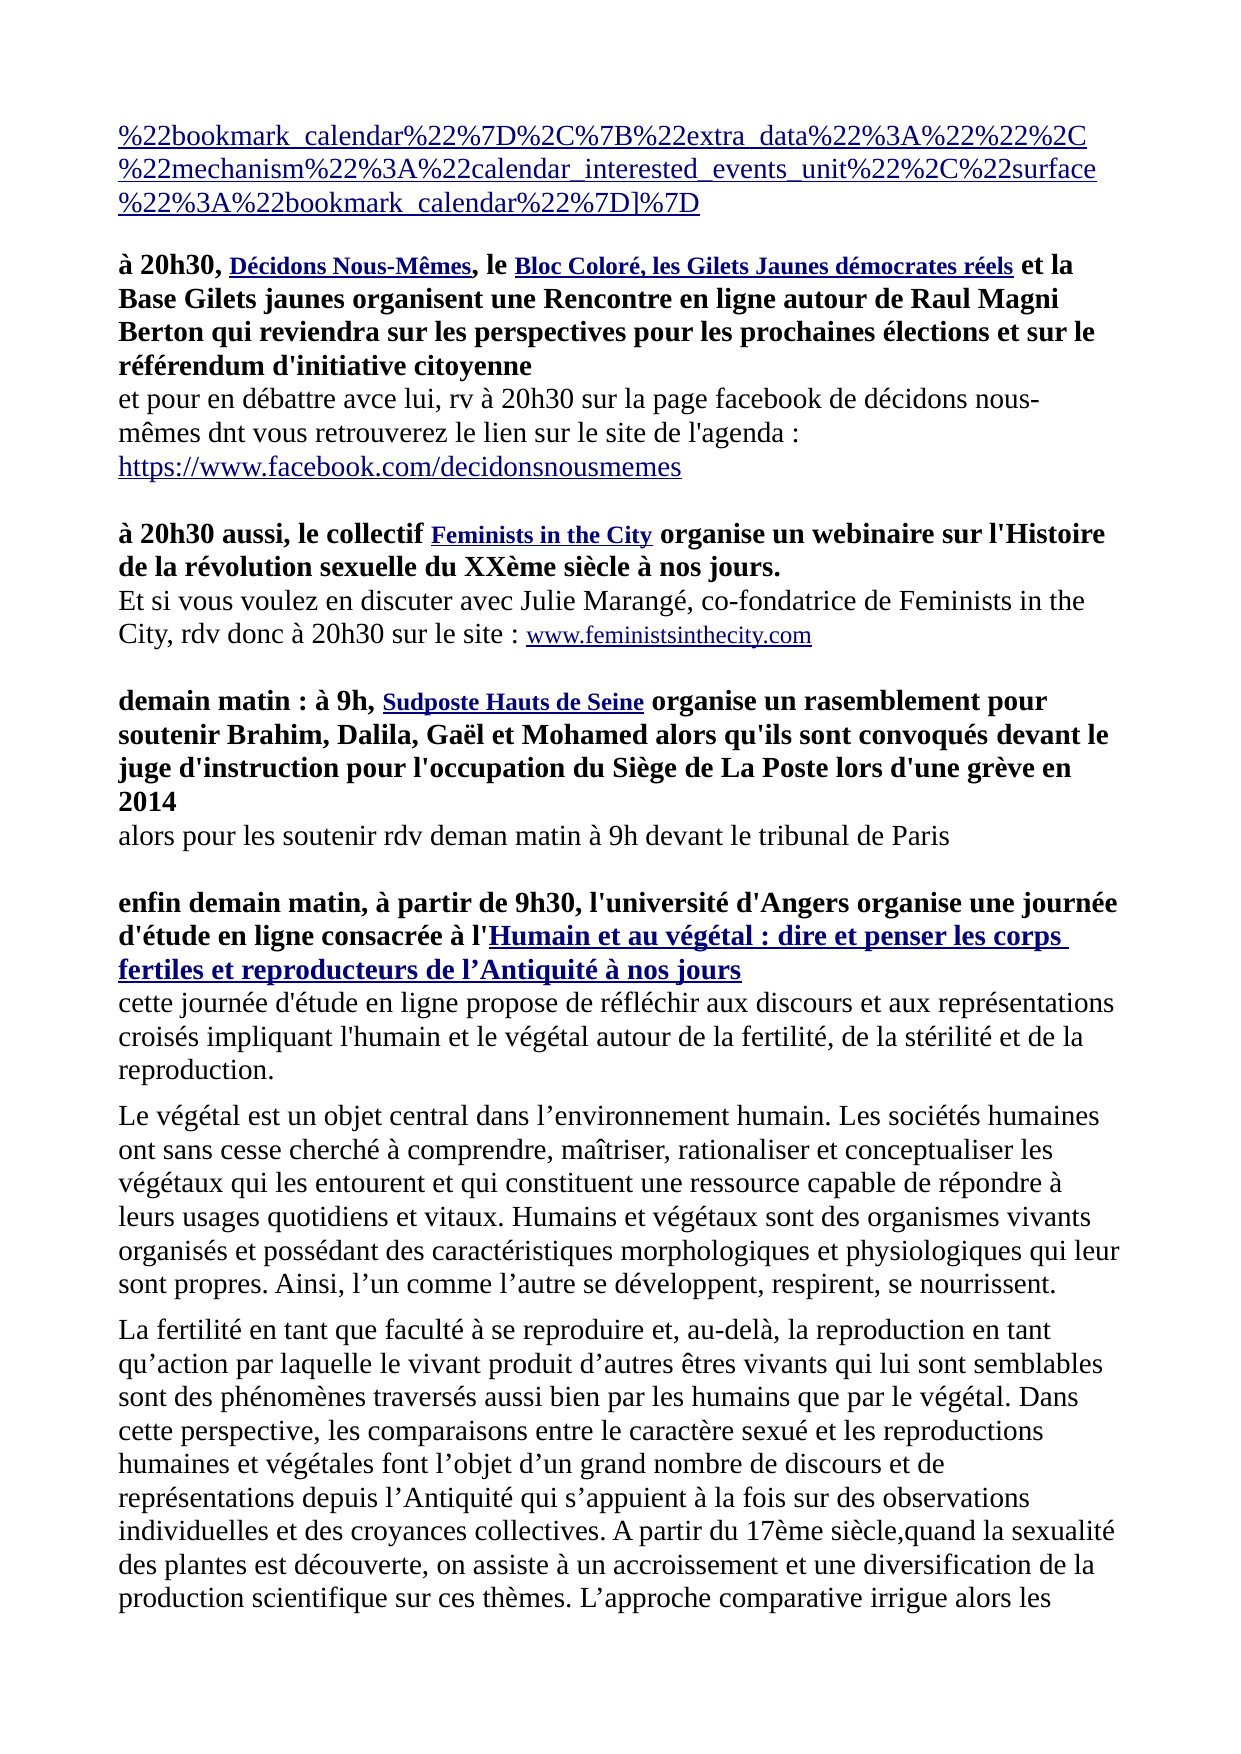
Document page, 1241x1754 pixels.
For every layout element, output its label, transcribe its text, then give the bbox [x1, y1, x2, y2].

text et pour en débattre avce lui, rv à 20h30 sur la page facebook de décidons nous-mêmes dnt vous retrouverez le lien sur le site de l'agenda : https://www.facebook.com/decidonsnousmemes [118, 382, 1122, 482]
text La fertilité en tant que faculté à se reproduire et, au-delà, la reproduction en tant qu’action par laquelle le vivant produit d’autres êtres vivants qui lui sont semblables sont des phénomènes traversés aussi bien par les humains que par le végétal. Dans cette perspective, les comparaisons entre le caractère sexué et les reproductions humaines et végétales font l’objet d’un grand nombre de discours et de représentations depuis l’Antiquité qui s’appuient à la fois sur des observations individuelles et des croyances collectives. A partir du 17ème siècle,quand la sexualité des plantes est découverte, on assiste à un accroissement et une diversification de la production scientifique sur ces thèmes. L’approche comparative irrigue alors les [118, 1312, 1122, 1614]
text enfin demain matin, à partir de 9h30, l'université d'Angers organise une journée d'étude en ligne consacrée à l'Humain et au végétal : dire et penser les corps fertiles et reproducteurs de l’Antiquité à nos jours [118, 885, 1122, 985]
text cette journée d'étude en ligne propose de réfléchir aux discours et aux représentations croisés impliquant l'humain et le végétal autour de la fertilité, de la stérilité et de la reproduction. [118, 985, 1122, 1086]
text Et si vous voulez en discuter avec Julie Marangé, co-fondatrice de Feminists in the City, rdv donc à 20h30 sur le site : www.feministsinthecity.com [118, 583, 1122, 650]
text Le végétal est un objet central dans l’environnement humain. Les sociétés humaines ont sans cesse cherché à comprendre, maîtriser, rationaliser et conceptualiser les végétaux qui les entourent et qui constituent une ressource capable de répondre à leurs usages quotidiens et vitaux. Humains et végétaux sont des organismes vivants organisés et possédant des caractéristiques morphologiques et physiologiques qui leur sont propres. Ainsi, l’un comme l’autre se développent, respirent, se nourrissent. [118, 1098, 1122, 1300]
text %22bookmark_calendar%22%7D%2C%7B%22extra_data%22%3A%22%22%2C%22mechanism%22%3A%22calendar_interested_events_unit%22%2C%22surface%22%3A%22bookmark_calendar%22%7D]%7D [118, 118, 1122, 219]
text à 20h30, Décidons Nous-Mêmes, le Bloc Coloré, les Gilets Jaunes démocrates réels et la Base Gilets jaunes organisent une Rencontre en ligne autour de Raul Magni Berton qui reviendra sur les perspectives pour les prochaines élections et sur le référendum d'initiative citoyenne [118, 247, 1122, 382]
text à 20h30 aussi, le collectif Feminists in the City organise un webinaire sur l'Histoire de la révolution sexuelle du XXème siècle à nos jours. [118, 516, 1122, 583]
text alors pour les soutenir rdv deman matin à 9h devant le tribunal de Paris [118, 818, 1122, 851]
text demain matin : à 9h, Sudposte Hauts de Seine organise un rasemblement pour soutenir Brahim, Dalila, Gaël et Mohamed alors qu'ils sont convoqués devant le juge d'instruction pour l'occupation du Siège de La Poste lors d'une grève en 2014 [118, 683, 1122, 818]
